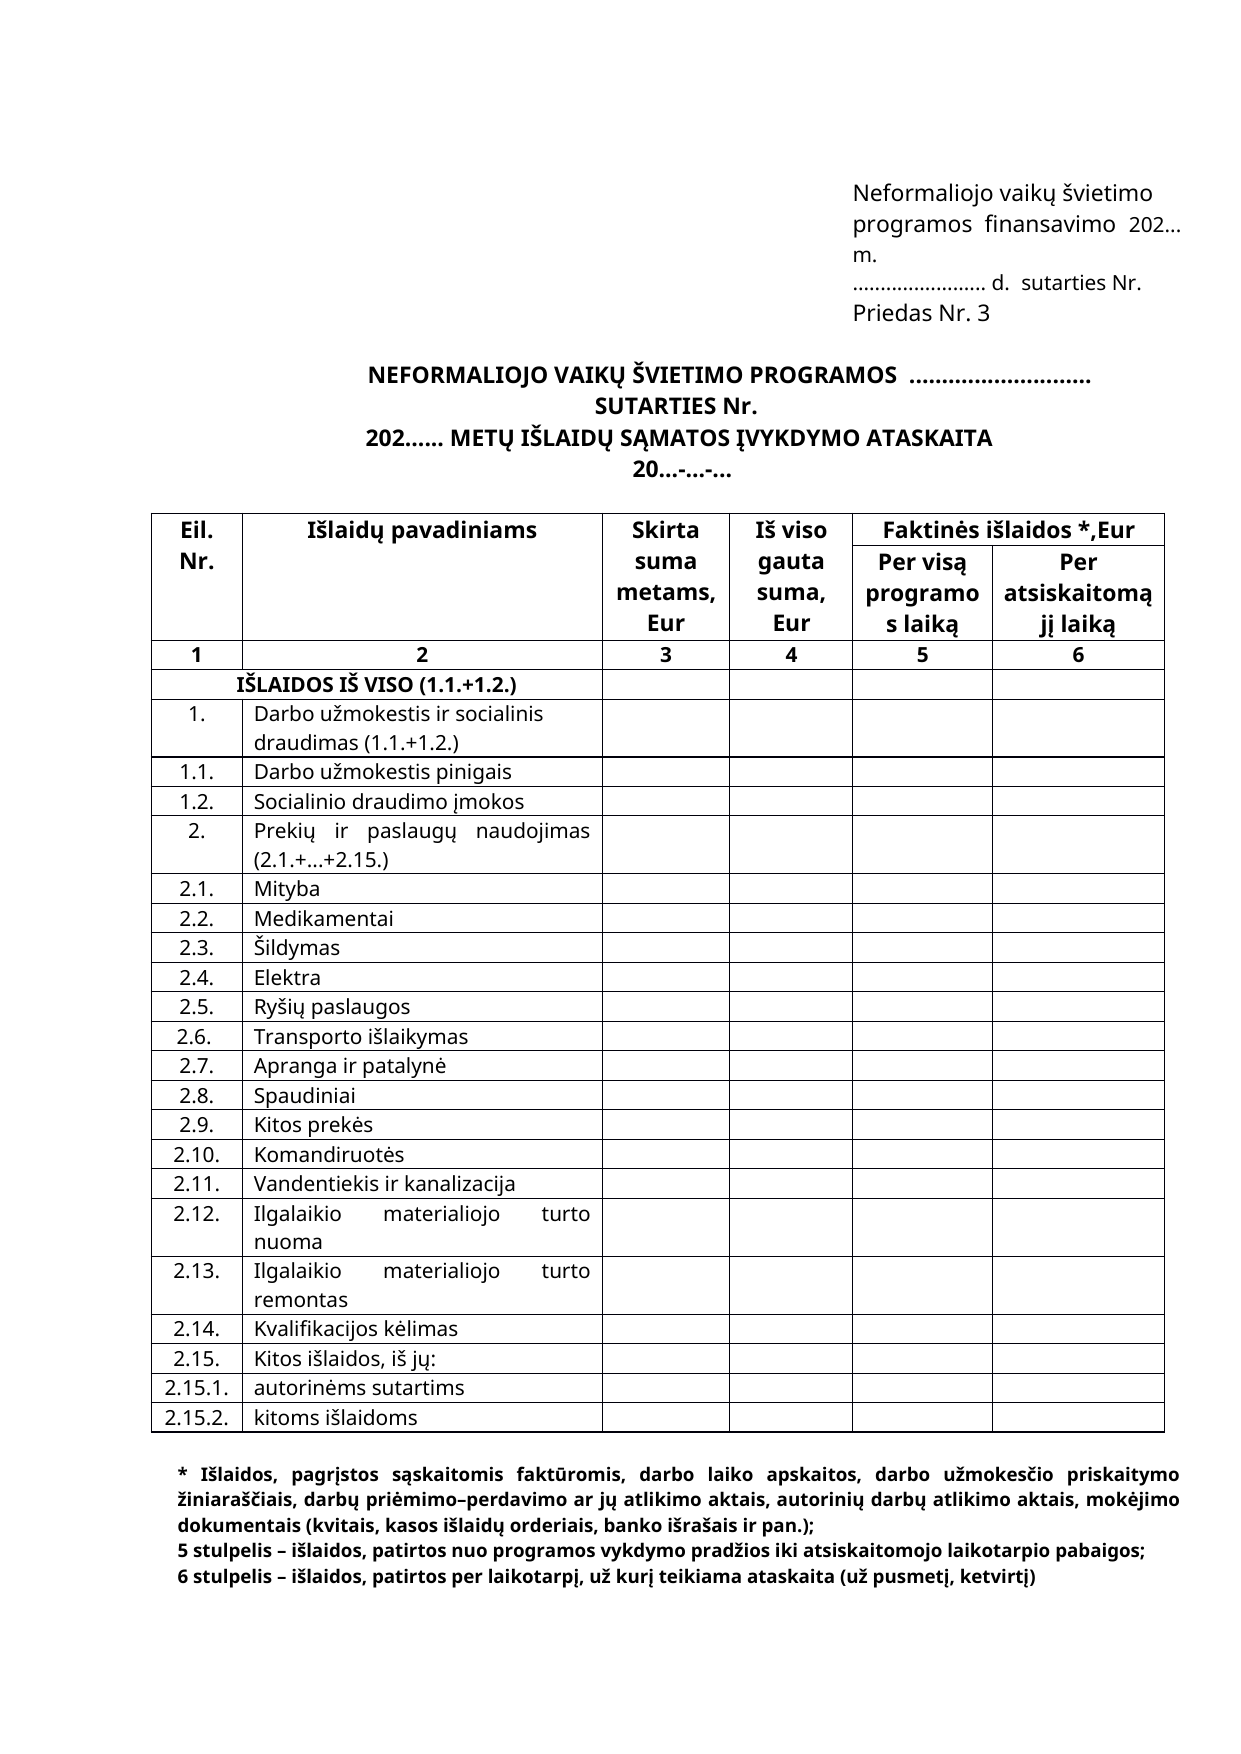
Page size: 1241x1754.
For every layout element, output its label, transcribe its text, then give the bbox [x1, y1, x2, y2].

table_cell [853, 700, 992, 756]
table_cell 6 [993, 641, 1164, 669]
table_cell 4 [730, 641, 852, 669]
table_cell [603, 992, 729, 1021]
table_cell Šildymas [243, 933, 602, 962]
table_cell 2.5. [152, 992, 242, 1021]
table_cell [730, 1374, 852, 1402]
table_cell [603, 874, 729, 903]
table_cell 2.12. [152, 1199, 242, 1256]
table_cell [853, 992, 992, 1021]
table_cell [993, 670, 1164, 698]
table_cell [730, 1403, 852, 1431]
table_cell [853, 933, 992, 962]
table_cell [853, 1199, 992, 1256]
table_cell 2 [243, 641, 602, 669]
table_cell [603, 1315, 729, 1343]
table_cell [730, 670, 852, 698]
table_cell 1. [152, 700, 242, 756]
table_cell [603, 963, 729, 991]
table_cell [993, 1199, 1164, 1256]
table_cell [730, 1315, 852, 1343]
table_cell [603, 758, 729, 786]
text Priedas Nr. 3 [852, 297, 1181, 328]
table_cell Apranga ir patalynė [243, 1051, 602, 1080]
table_cell Komandiruotės [243, 1140, 602, 1168]
table_cell [993, 992, 1164, 1021]
table_cell 2.2. [152, 904, 242, 932]
table_cell [853, 758, 992, 786]
table_cell 3 [603, 641, 729, 669]
table_cell [993, 700, 1164, 756]
table_cell [853, 787, 992, 815]
table_cell [730, 787, 852, 815]
table_cell Darbo užmokestis pinigais [243, 758, 602, 786]
table_cell [993, 1051, 1164, 1080]
table_cell [993, 933, 1164, 962]
table_cell [603, 1110, 729, 1139]
table_cell Per atsiskaitomąjį laiką [993, 546, 1164, 639]
table_cell [603, 1051, 729, 1080]
table_cell [993, 1140, 1164, 1168]
table_cell [603, 670, 729, 698]
table_cell [853, 1169, 992, 1198]
table_cell [603, 1022, 729, 1050]
table_cell [603, 816, 729, 873]
text ........................ d. sutarties Nr. [852, 268, 1181, 297]
table_cell [730, 758, 852, 786]
table_cell Spaudiniai [243, 1081, 602, 1109]
table_cell Per visą programos laiką [853, 546, 992, 639]
table_cell [603, 1257, 729, 1313]
table_cell [853, 904, 992, 932]
text 5 stulpelis – išlaidos, patirtos nuo programos vykdymo pradžios iki atsiskaitomojo laikotarpio pabaigos; [177, 1537, 1181, 1563]
table_cell [993, 1315, 1164, 1343]
table_cell 1.1. [152, 758, 242, 786]
table_cell [730, 700, 852, 756]
table_cell 2.8. [152, 1081, 242, 1109]
table_cell [603, 1403, 729, 1431]
text SUTARTIES Nr. [177, 390, 1181, 422]
table_cell 2.4. [152, 963, 242, 991]
table_cell [603, 1344, 729, 1372]
table_cell [603, 904, 729, 932]
table_cell 2.7. [152, 1051, 242, 1080]
table_cell [730, 1051, 852, 1080]
table_cell [993, 758, 1164, 786]
table_cell [853, 1403, 992, 1431]
text * Išlaidos, pagrįstos sąskaitomis faktūromis, darbo laiko apskaitos, darbo užmokesčio priskaitymo žiniaraščiais, darbų priėmimo–perdavimo ar jų atlikimo aktais, autorinių darbų atlikimo aktais, mokėjimo dokumentais (kvitais, kasos išlaidų orderiais, banko išrašais ir pan.); [177, 1461, 1181, 1537]
table_cell [730, 1110, 852, 1139]
table_cell [730, 1140, 852, 1168]
table_header Eil. Nr. [152, 514, 242, 639]
table_cell [603, 933, 729, 962]
table_cell [730, 992, 852, 1021]
table_cell Ryšių paslaugos [243, 992, 602, 1021]
text 20...-...-... [177, 453, 1181, 484]
table_header Skirta suma metams, Eur [603, 514, 729, 639]
table_cell Socialinio draudimo įmokos [243, 787, 602, 815]
table_cell Vandentiekis ir kanalizacija [243, 1169, 602, 1198]
table_cell 1.2. [152, 787, 242, 815]
table_cell [853, 1315, 992, 1343]
table_cell [730, 1257, 852, 1313]
table_cell [853, 1344, 992, 1372]
table_cell 2.1. [152, 874, 242, 903]
table_cell [853, 670, 992, 698]
table_cell [993, 787, 1164, 815]
table_cell [853, 1140, 992, 1168]
table_cell [993, 1374, 1164, 1402]
table_cell 2.15.1. [152, 1374, 242, 1402]
table_cell [730, 904, 852, 932]
text programos finansavimo 202... m. [852, 208, 1181, 268]
table_cell 5 [853, 641, 992, 669]
table_cell Medikamentai [243, 904, 602, 932]
table_cell 2.15. [152, 1344, 242, 1372]
table_cell [853, 1081, 992, 1109]
table_cell [853, 1257, 992, 1313]
table_cell [993, 963, 1164, 991]
table_cell [603, 787, 729, 815]
table_cell [730, 816, 852, 873]
table_cell [603, 1081, 729, 1109]
table_cell [993, 1169, 1164, 1198]
table_cell Kitos išlaidos, iš jų: [243, 1344, 602, 1372]
table_cell kitoms išlaidoms [243, 1403, 602, 1431]
table_cell 2.10. [152, 1140, 242, 1168]
text NEFORMALIOJO VAIKŲ ŠVIETIMO PROGRAMOS ............................ [177, 359, 1181, 390]
table_cell Kitos prekės [243, 1110, 602, 1139]
table_cell [853, 963, 992, 991]
table_cell [993, 904, 1164, 932]
table_cell [730, 874, 852, 903]
table_cell 2. [152, 816, 242, 873]
table_cell [603, 700, 729, 756]
table_cell [853, 816, 992, 873]
table_cell [730, 1199, 852, 1256]
table_cell 2.6. [152, 1022, 242, 1050]
table_header Iš viso gauta suma, Eur [730, 514, 852, 639]
table_cell Darbo užmokestis ir socialinis draudimas (1.1.+1.2.) [243, 700, 602, 756]
table_cell Ilgalaikio materialiojo turto nuoma [243, 1199, 602, 1256]
table_cell Ilgalaikio materialiojo turto remontas [243, 1257, 602, 1313]
table_cell [730, 1022, 852, 1050]
text Neformaliojo vaikų švietimo [852, 177, 1181, 208]
table_cell [730, 933, 852, 962]
table_cell [730, 1169, 852, 1198]
table_cell [853, 1051, 992, 1080]
table_cell [993, 1344, 1164, 1372]
table_cell IŠLAIDOS IŠ VISO (1.1.+1.2.) [152, 670, 602, 698]
table_cell [603, 1169, 729, 1198]
table_cell 2.14. [152, 1315, 242, 1343]
table_cell [730, 1081, 852, 1109]
table_cell [853, 1374, 992, 1402]
table_cell Mityba [243, 874, 602, 903]
table_cell 2.9. [152, 1110, 242, 1139]
table_cell [730, 963, 852, 991]
table_cell 2.15.2. [152, 1403, 242, 1431]
table_cell [993, 1081, 1164, 1109]
table_cell 2.13. [152, 1257, 242, 1313]
table_cell [993, 1257, 1164, 1313]
table_cell 1 [152, 641, 242, 669]
table_cell [853, 1022, 992, 1050]
table_cell [853, 874, 992, 903]
text 6 stulpelis – išlaidos, patirtos per laikotarpį, už kurį teikiama ataskaita (už pusmetį, ketvirtį) [177, 1563, 1181, 1588]
table_cell [603, 1374, 729, 1402]
table_cell [993, 1022, 1164, 1050]
table_cell [603, 1199, 729, 1256]
table_cell Prekių ir paslaugų naudojimas (2.1.+...+2.15.) [243, 816, 602, 873]
table_cell [730, 1344, 852, 1372]
table_cell [603, 1140, 729, 1168]
table_cell [993, 1110, 1164, 1139]
table_cell 2.3. [152, 933, 242, 962]
table_header Faktinės išlaidos *,Eur [853, 514, 1164, 545]
table_cell autorinėms sutartims [243, 1374, 602, 1402]
table_cell Transporto išlaikymas [243, 1022, 602, 1050]
text 202...... METŲ IŠLAIDŲ SĄMATOS ĮVYKDYMO ATASKAITA [177, 422, 1181, 453]
table_cell [993, 1403, 1164, 1431]
table_cell 2.11. [152, 1169, 242, 1198]
table_cell Elektra [243, 963, 602, 991]
table_cell Kvalifikacijos kėlimas [243, 1315, 602, 1343]
table_cell [853, 1110, 992, 1139]
table_cell [993, 816, 1164, 873]
table_header Išlaidų pavadiniams [243, 514, 602, 639]
table_cell [993, 874, 1164, 903]
